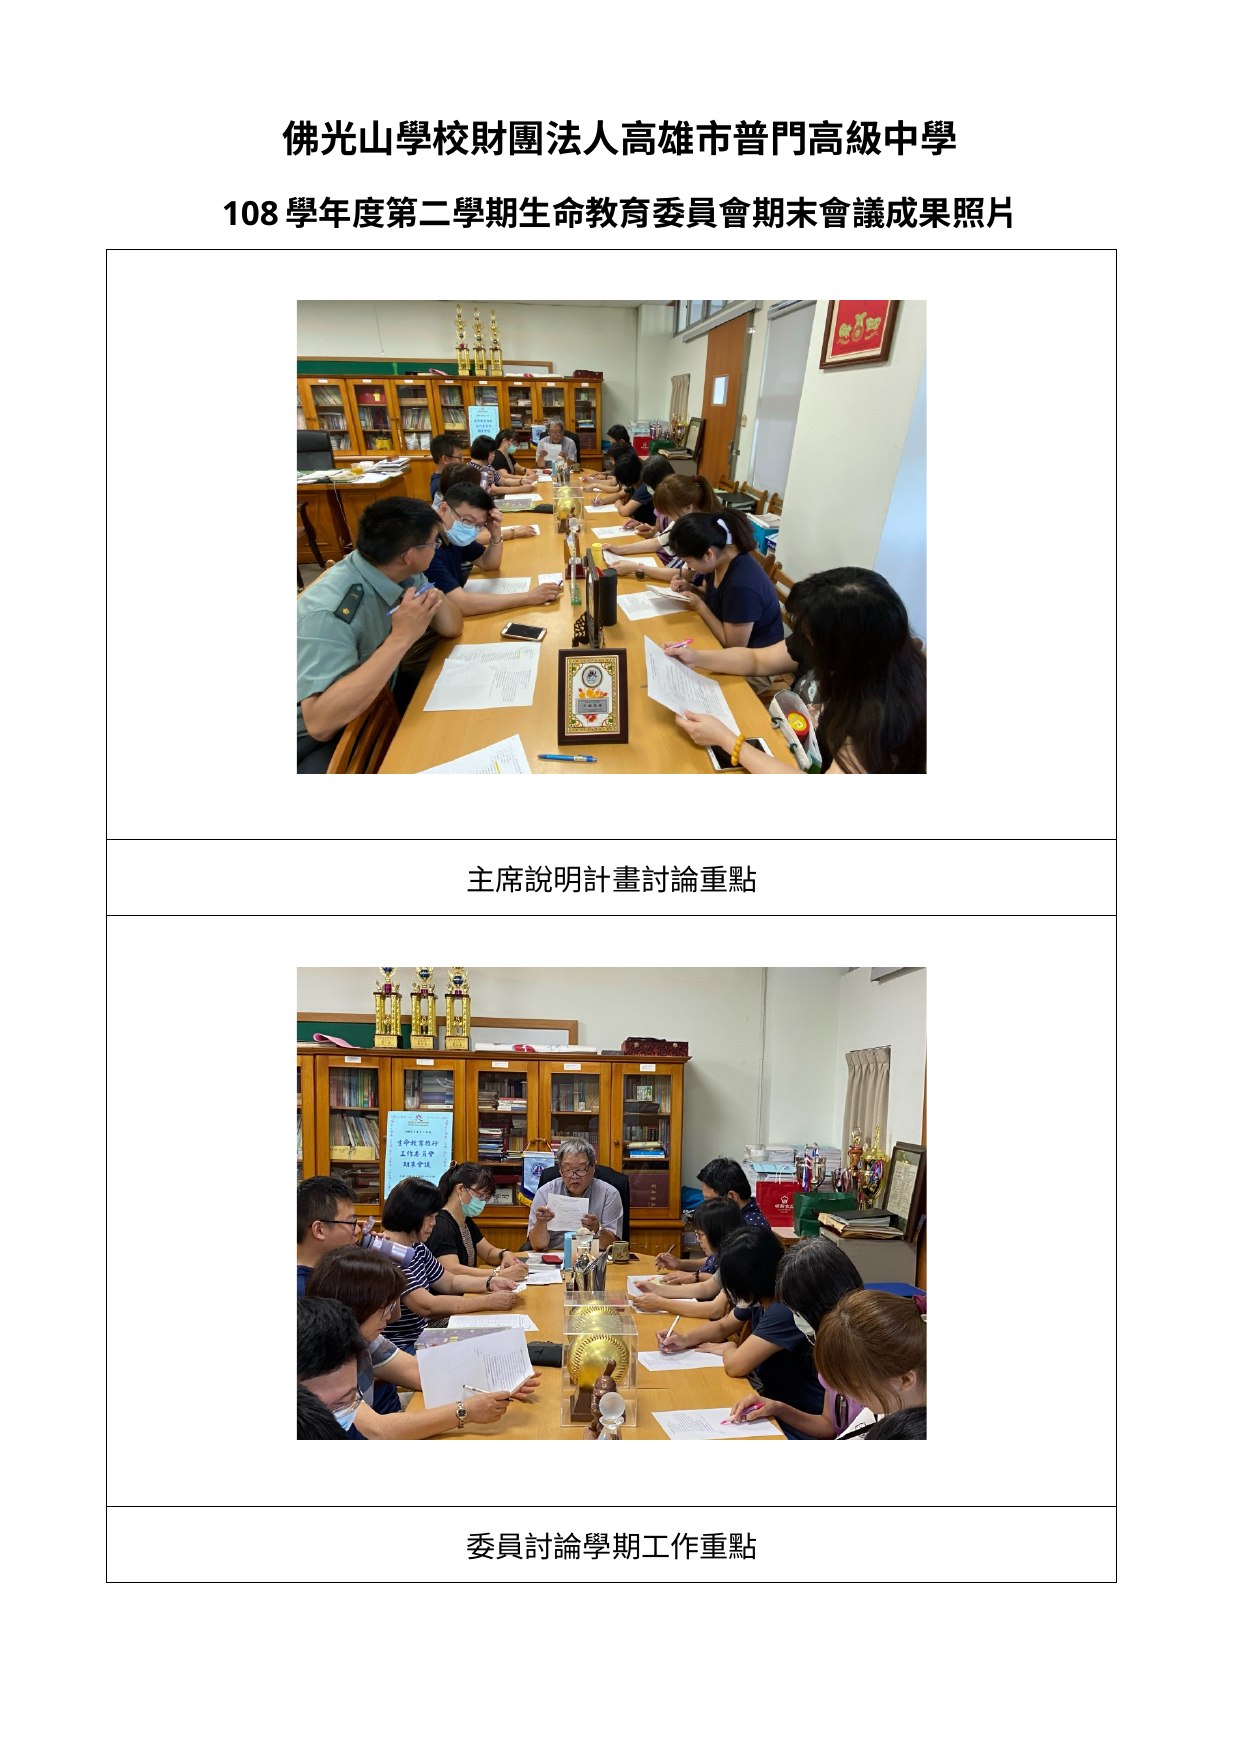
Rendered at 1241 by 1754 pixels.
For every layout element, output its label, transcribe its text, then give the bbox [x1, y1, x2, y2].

table_cell 主席說明計畫討論重點 [107, 840, 1116, 915]
table_header [107, 250, 1116, 839]
text 108學年度第二學期生命教育委員會期末會議成果照片 [118, 174, 1122, 249]
table_cell 委員討論學期工作重點 [107, 1507, 1116, 1582]
text 佛光山學校財團法人高雄市普門高級中學 [118, 99, 1122, 174]
picture [296, 967, 927, 1440]
picture [296, 300, 927, 774]
table_cell [107, 916, 1116, 1506]
